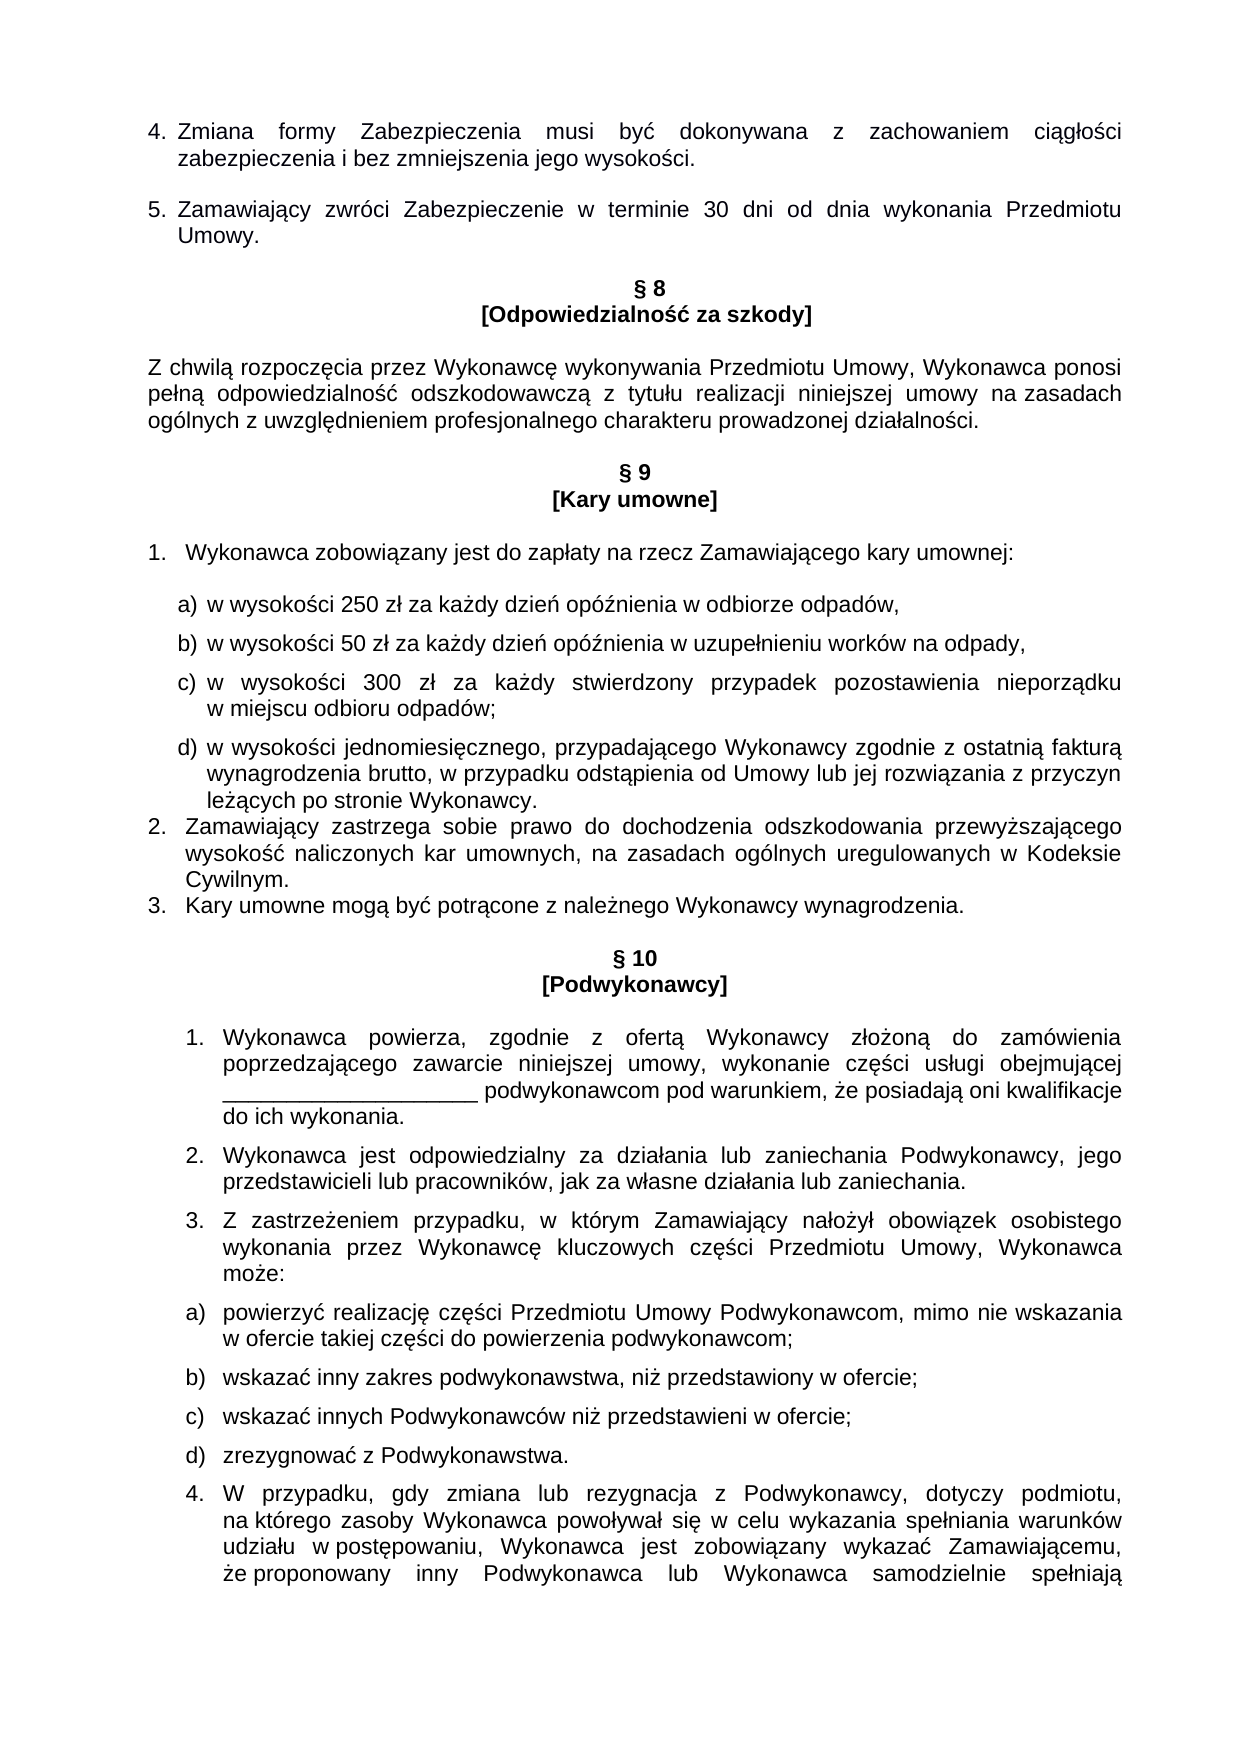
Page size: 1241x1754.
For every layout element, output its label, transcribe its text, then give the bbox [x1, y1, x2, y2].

list w wysokości 50 zł za każdy dzień opóźnienia w uzupełnieniu worków na odpady, [177, 630, 1122, 656]
list w wysokości 300 zł za każdy stwierdzony przypadek pozostawienia nieporządku w miejscu odbioru odpadów; [177, 669, 1122, 722]
list wskazać innych Podwykonawców niż przedstawieni w ofercie; [185, 1403, 1122, 1429]
list Zmiana formy Zabezpieczenia musi być dokonywana z zachowaniem ciągłości zabezpieczenia i bez zmniejszenia jego wysokości. [148, 118, 1122, 171]
text [Kary umowne] [148, 486, 1122, 512]
list Zamawiający zastrzega sobie prawo do dochodzenia odszkodowania przewyższającego wysokość naliczonych kar umownych, na zasadach ogólnych uregulowanych w Kodeksie Cywilnym. [148, 813, 1122, 892]
list Kary umowne mogą być potrącone z należnego Wykonawcy wynagrodzenia. [148, 892, 1122, 918]
text [Odpowiedzialność za szkody] [177, 301, 1122, 328]
list w wysokości 250 zł za każdy dzień opóźnienia w odbiorze odpadów, [177, 591, 1122, 617]
list Wykonawca jest odpowiedzialny za działania lub zaniechania Podwykonawcy, jego przedstawicieli lub pracowników, jak za własne działania lub zaniechania. [185, 1142, 1122, 1194]
list wskazać inny zakres podwykonawstwa, niż przedstawiony w ofercie; [185, 1364, 1122, 1390]
list zrezygnować z Podwykonawstwa. [185, 1442, 1122, 1468]
list W przypadku, gdy zmiana lub rezygnacja z Podwykonawcy, dotyczy podmiotu, na którego zasoby Wykonawca powoływał się w celu wykazania spełniania warunków udziału w postępowaniu, Wykonawca jest zobowiązany wykazać Zamawiającemu, że proponowany inny Podwykonawca lub Wykonawca samodzielnie spełniają [185, 1480, 1122, 1586]
list w wysokości jednomiesięcznego, przypadającego Wykonawcy zgodnie z ostatnią fakturą wynagrodzenia brutto, w przypadku odstąpienia od Umowy lub jej rozwiązania z przyczyn leżących po stronie Wykonawcy. [177, 734, 1122, 813]
text § 10 [148, 945, 1122, 971]
list powierzyć realizację części Przedmiotu Umowy Podwykonawcom, mimo nie wskazania w ofercie takiej części do powierzenia podwykonawcom; [185, 1299, 1122, 1351]
text § 8 [177, 275, 1122, 301]
text [Podwykonawcy] [148, 971, 1122, 998]
text § 9 [148, 459, 1122, 486]
list Zamawiający zwróci Zabezpieczenie w terminie 30 dni od dnia wykonania Przedmiotu Umowy. [148, 196, 1122, 248]
list Z zastrzeżeniem przypadku, w którym Zamawiający nałożył obowiązek osobistego wykonania przez Wykonawcę kluczowych części Przedmiotu Umowy, Wykonawca może: [185, 1207, 1122, 1286]
list Wykonawca powierza, zgodnie z ofertą Wykonawcy złożoną do zamówienia poprzedzającego zawarcie niniejszej umowy, wykonanie części usługi obejmującej ____________________ podwykonawcom pod warunkiem, że posiadają oni kwalifikacje do ich wykonania. [185, 1024, 1122, 1129]
list Wykonawca zobowiązany jest do zapłaty na rzecz Zamawiającego kary umownej: [148, 538, 1122, 565]
text Z chwilą rozpoczęcia przez Wykonawcę wykonywania Przedmiotu Umowy, Wykonawca ponosi pełną odpowiedzialność odszkodowawczą z tytułu realizacji niniejszej umowy na zasadach ogólnych z uwzględnieniem profesjonalnego charakteru prowadzonej działalności. [148, 354, 1122, 433]
